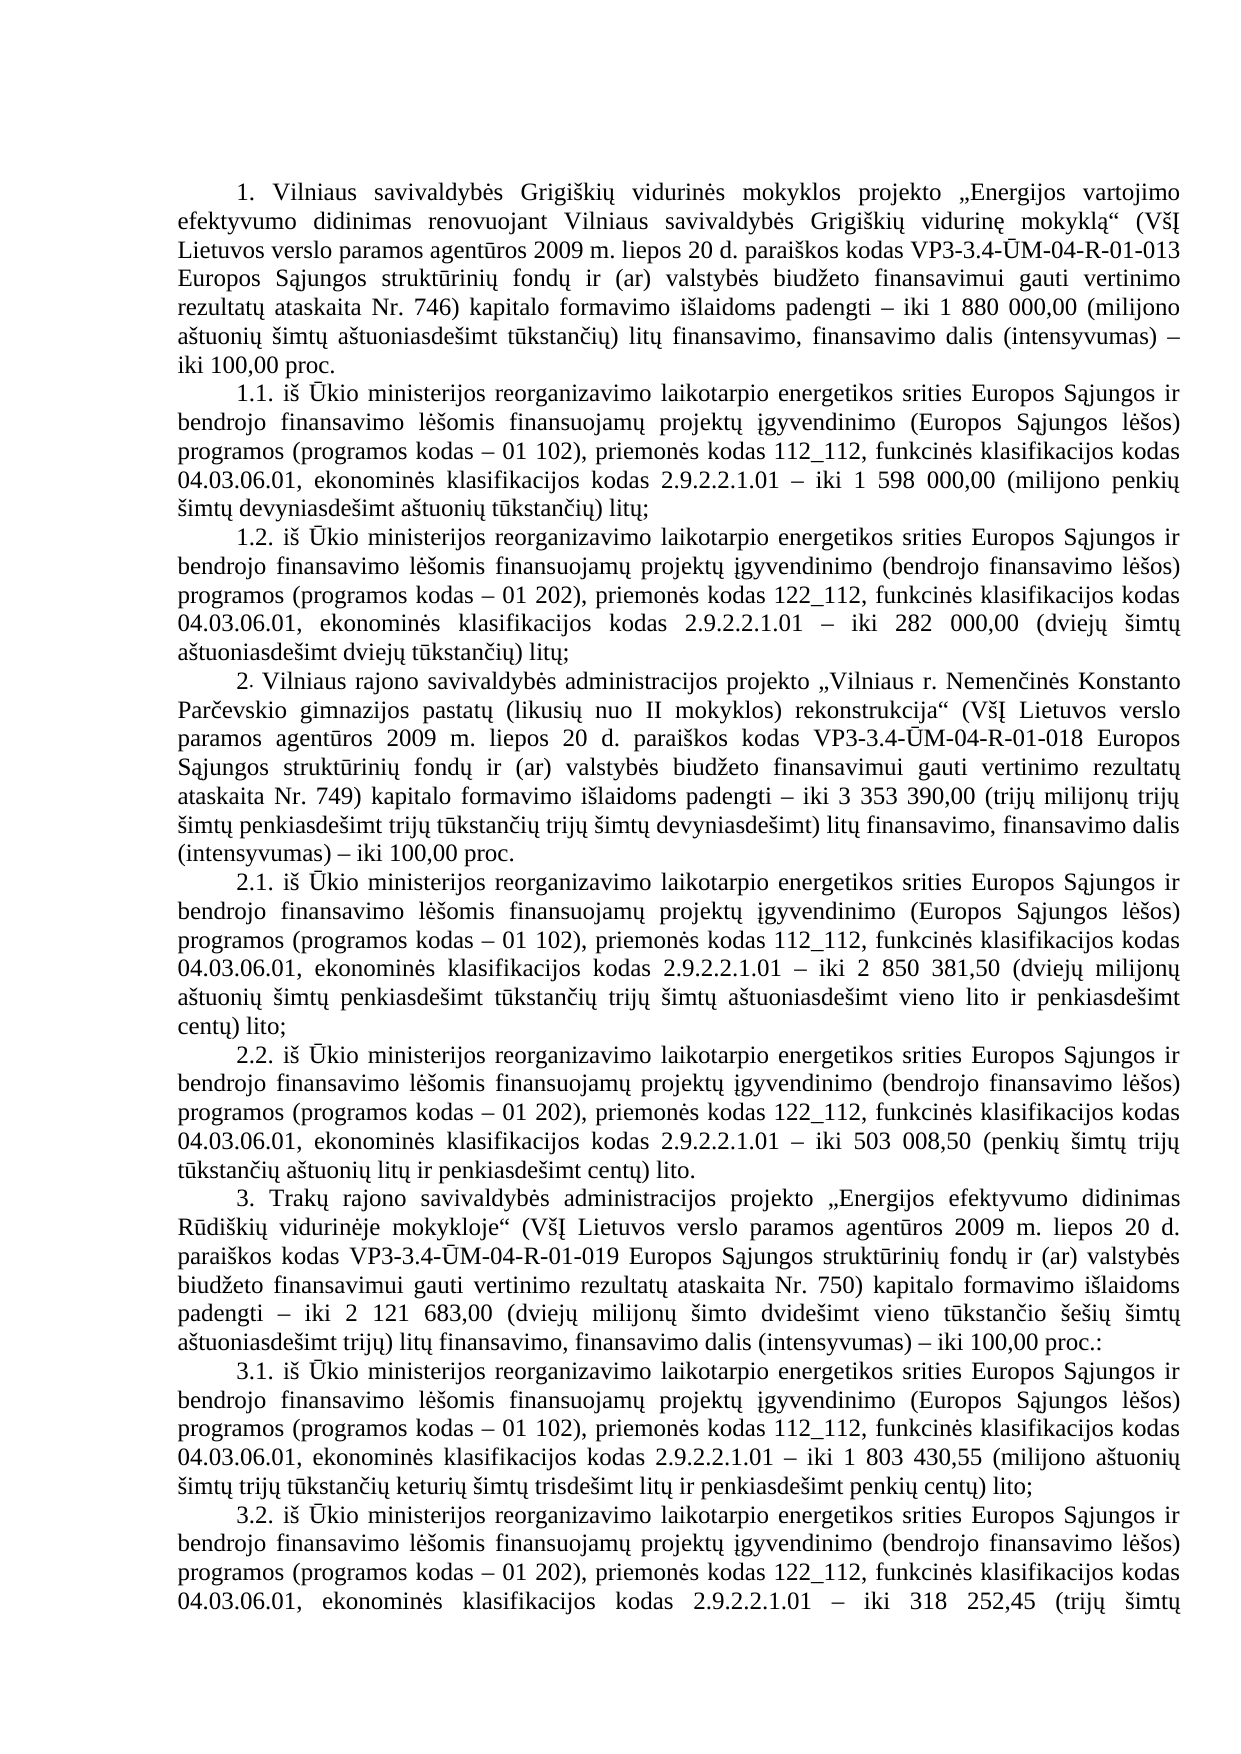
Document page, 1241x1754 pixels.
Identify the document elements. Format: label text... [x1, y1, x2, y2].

text 1.1. iš Ūkio ministerijos reorganizavimo laikotarpio energetikos srities Europos Sąjungos ir bendrojo finansavimo lėšomis finansuojamų projektų įgyvendinimo (Europos Sąjungos lėšos) programos (programos kodas – 01 102), priemonės kodas 112_112, funkcinės klasifikacijos kodas 04.03.06.01, ekonominės klasifikacijos kodas 2.9.2.2.1.01 – iki 1 598 000,00 (milijono penkių šimtų devyniasdešimt aštuonių tūkstančių) litų; [177, 378, 1181, 522]
text 2.1. iš Ūkio ministerijos reorganizavimo laikotarpio energetikos srities Europos Sąjungos ir bendrojo finansavimo lėšomis finansuojamų projektų įgyvendinimo (Europos Sąjungos lėšos) programos (programos kodas – 01 102), priemonės kodas 112_112, funkcinės klasifikacijos kodas 04.03.06.01, ekonominės klasifikacijos kodas 2.9.2.2.1.01 – iki 2 850 381,50 (dviejų milijonų aštuonių šimtų penkiasdešimt tūkstančių trijų šimtų aštuoniasdešimt vieno lito ir penkiasdešimt centų) lito; [177, 867, 1181, 1040]
text 1.2. iš Ūkio ministerijos reorganizavimo laikotarpio energetikos srities Europos Sąjungos ir bendrojo finansavimo lėšomis finansuojamų projektų įgyvendinimo (bendrojo finansavimo lėšos) programos (programos kodas – 01 202), priemonės kodas 122_112, funkcinės klasifikacijos kodas 04.03.06.01, ekonominės klasifikacijos kodas 2.9.2.2.1.01 – iki 282 000,00 (dviejų šimtų aštuoniasdešimt dviejų tūkstančių) litų; [177, 522, 1181, 666]
text 3.1. iš Ūkio ministerijos reorganizavimo laikotarpio energetikos srities Europos Sąjungos ir bendrojo finansavimo lėšomis finansuojamų projektų įgyvendinimo (Europos Sąjungos lėšos) programos (programos kodas – 01 102), priemonės kodas 112_112, funkcinės klasifikacijos kodas 04.03.06.01, ekonominės klasifikacijos kodas 2.9.2.2.1.01 – iki 1 803 430,55 (milijono aštuonių šimtų trijų tūkstančių keturių šimtų trisdešimt litų ir penkiasdešimt penkių centų) lito; [177, 1356, 1181, 1500]
text 3.2. iš Ūkio ministerijos reorganizavimo laikotarpio energetikos srities Europos Sąjungos ir bendrojo finansavimo lėšomis finansuojamų projektų įgyvendinimo (bendrojo finansavimo lėšos) programos (programos kodas – 01 202), priemonės kodas 122_112, funkcinės klasifikacijos kodas 04.03.06.01, ekonominės klasifikacijos kodas 2.9.2.2.1.01 – iki 318 252,45 (trijų šimtų [177, 1500, 1181, 1615]
text 2.2. iš Ūkio ministerijos reorganizavimo laikotarpio energetikos srities Europos Sąjungos ir bendrojo finansavimo lėšomis finansuojamų projektų įgyvendinimo (bendrojo finansavimo lėšos) programos (programos kodas – 01 202), priemonės kodas 122_112, funkcinės klasifikacijos kodas 04.03.06.01, ekonominės klasifikacijos kodas 2.9.2.2.1.01 – iki 503 008,50 (penkių šimtų trijų tūkstančių aštuonių litų ir penkiasdešimt centų) lito. [177, 1040, 1181, 1183]
text 2. Vilniaus rajono savivaldybės administracijos projekto „Vilniaus r. Nemenčinės Konstanto Parčevskio gimnazijos pastatų (likusių nuo II mokyklos) rekonstrukcija“ (VšĮ Lietuvos verslo paramos agentūros 2009 m. liepos 20 d. paraiškos kodas VP3-3.4-ŪM-04-R-01-018 Europos Sąjungos struktūrinių fondų ir (ar) valstybės biudžeto finansavimui gauti vertinimo rezultatų ataskaita Nr. 749) kapitalo formavimo išlaidoms padengti – iki 3 353 390,00 (trijų milijonų trijų šimtų penkiasdešimt trijų tūkstančių trijų šimtų devyniasdešimt) litų finansavimo, finansavimo dalis (intensyvumas) – iki 100,00 proc. [177, 666, 1181, 867]
text 3. Trakų rajono savivaldybės administracijos projekto „Energijos efektyvumo didinimas Rūdiškių vidurinėje mokykloje“ (VšĮ Lietuvos verslo paramos agentūros 2009 m. liepos 20 d. paraiškos kodas VP3-3.4-ŪM-04-R-01-019 Europos Sąjungos struktūrinių fondų ir (ar) valstybės biudžeto finansavimui gauti vertinimo rezultatų ataskaita Nr. 750) kapitalo formavimo išlaidoms padengti – iki 2 121 683,00 (dviejų milijonų šimto dvidešimt vieno tūkstančio šešių šimtų aštuoniasdešimt trijų) litų finansavimo, finansavimo dalis (intensyvumas) – iki 100,00 proc.: [177, 1183, 1181, 1356]
text 1. Vilniaus savivaldybės Grigiškių vidurinės mokyklos projekto „Energijos vartojimo efektyvumo didinimas renovuojant Vilniaus savivaldybės Grigiškių vidurinę mokyklą“ (VšĮ Lietuvos verslo paramos agentūros 2009 m. liepos 20 d. paraiškos kodas VP3-3.4-ŪM-04-R-01-013 Europos Sąjungos struktūrinių fondų ir (ar) valstybės biudžeto finansavimui gauti vertinimo rezultatų ataskaita Nr. 746) kapitalo formavimo išlaidoms padengti – iki 1 880 000,00 (milijono aštuonių šimtų aštuoniasdešimt tūkstančių) litų finansavimo, finansavimo dalis (intensyvumas) – iki 100,00 proc. [177, 177, 1181, 378]
